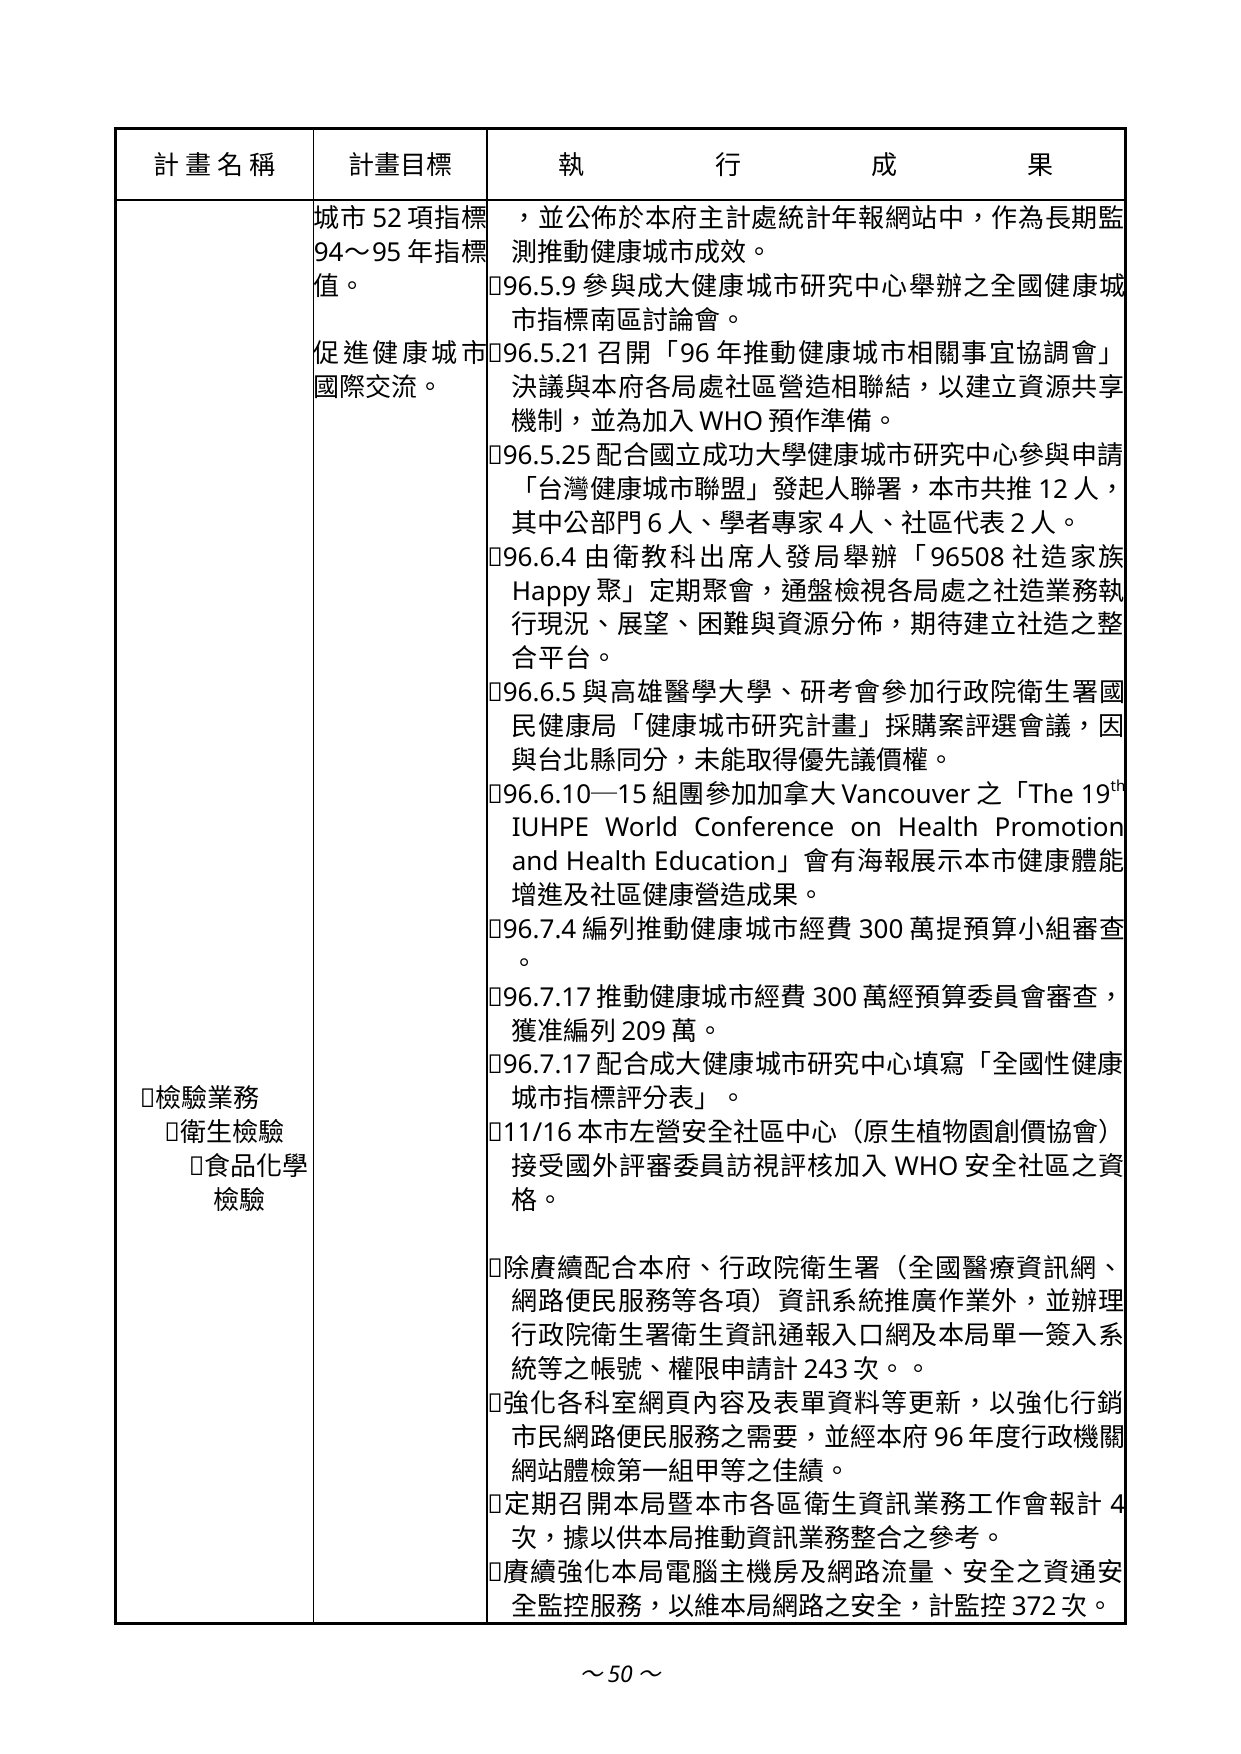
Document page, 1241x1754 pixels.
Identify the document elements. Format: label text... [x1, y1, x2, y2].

table_cell 城市52項指標94～95年指標值。 促進健康城市國際交流。 [314, 201, 486, 1622]
table_header 執 行 成 果 [488, 130, 1124, 199]
table_cell ，並公佈於本府主計處統計年報網站中，作為長期監測推動健康城市成效。 96.5.9參與成大健康城市研究中心舉辦之全國健康城市指標南區討論會。 96.5.21召開「96年推動健康城市相關事宜協調會」決議與本府各局處社區營造相聯結，以建立資源共享機制，並為加入WHO預作準備。 96.5.25配合國立成功大學健康城市研究中心參與申請「台灣健康城市聯盟」發起人聯署，本市共推12人，其中公部門6人、學者專家4人、社區代表2人。 96.6.4由衛教科出席人發局舉辦「96508社造家族Happy聚」定期聚會，通盤檢視各局處之社造業務執行現況、展望、困難與資源分佈，期待建立社造之整合平台。 96.6.5與高雄醫學大學、研考會參加行政院衛生署國民健康局「健康城市研究計畫」採購案評選會議，因與台北縣同分，未能取得優先議價權。 96.6.10─15組團參加加拿大Vancouver之「The 19th IUHPE World Conference on Health Promotion and Health Education」會有海報展示本市健康體能增進及社區健康營造成果。 96.7.4編列推動健康城市經費300萬提預算小組審查。 96.7.17推動健康城市經費300萬經預算委員會審查，獲准編列209萬。 96.7.17配合成大健康城市研究中心填寫「全國性健康城市指標評分表」。 11/16本市左營安全社區中心（原生植物園創價協會）接受國外評審委員訪視評核加入WHO安全社區之資格。 除賡續配合本府、行政院衛生署（全國醫療資訊網、網路便民服務等各項）資訊系統推廣作業外，並辦理行政院衛生署衛生資訊通報入口網及本局單一簽入系統等之帳號、權限申請計243次。。 強化各科室網頁內容及表單資料等更新，以強化行銷市民網路便民服務之需要，並經本府96年度行政機關網站體檢第一組甲等之佳績。 定期召開本局暨本市各區衛生資訊業務工作會報計4次，據以供本局推動資訊業務整合之參考。 賡續強化本局電腦主機房及網路流量、安全之資通安全監控服務，以維本局網路之安全，計監控372次。 [488, 201, 1124, 1622]
table_cell 檢驗業務 衛生檢驗 食品化學檢驗 [117, 201, 313, 1622]
table_header 計 畫 名 稱 [117, 130, 313, 199]
table_header 計畫目標 [314, 130, 486, 199]
